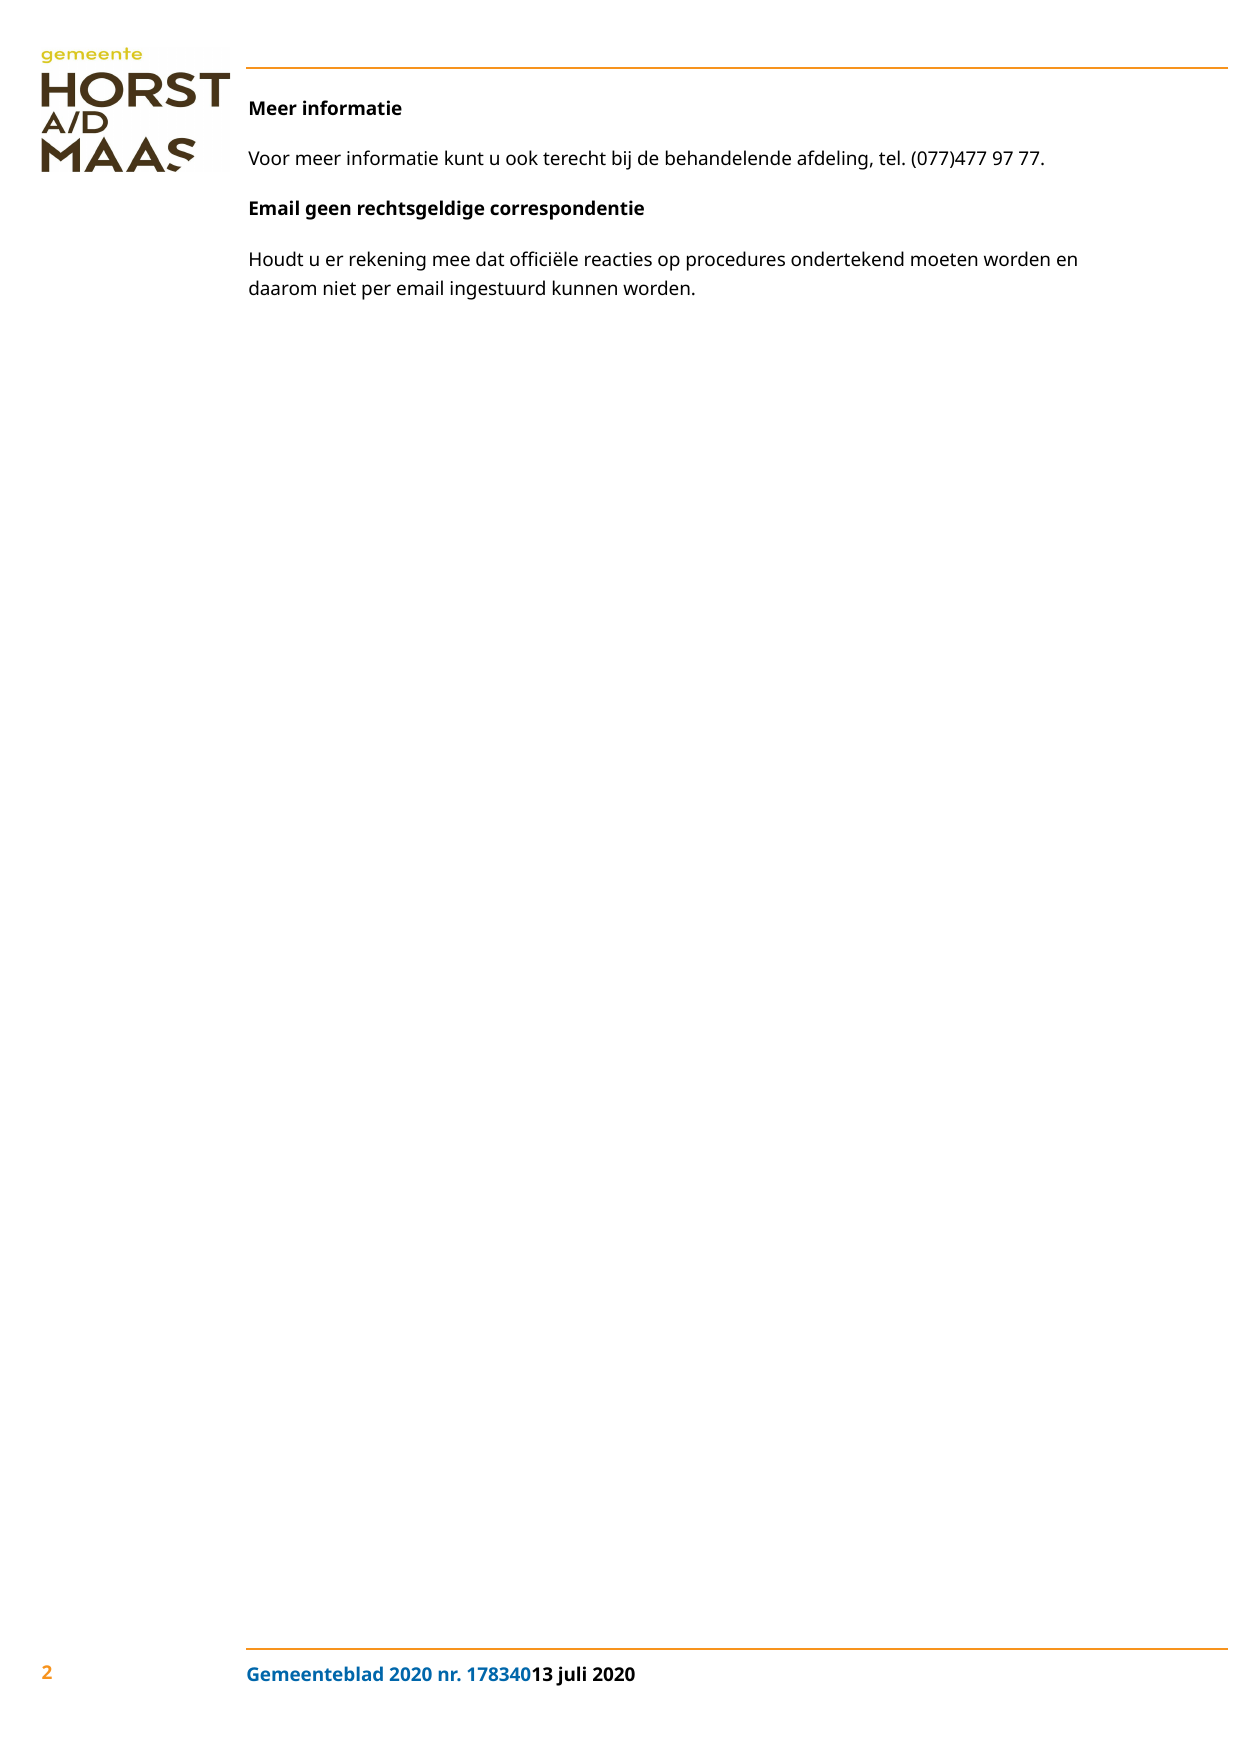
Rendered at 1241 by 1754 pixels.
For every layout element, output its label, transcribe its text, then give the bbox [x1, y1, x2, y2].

text Voor meer informatie kunt u ook terecht bij de behandelende afdeling, tel. (077)477 97 77. [248, 145, 1152, 171]
text Meer informatie [248, 95, 1152, 121]
text Houdt u er rekening mee dat officiële reacties op procedures ondertekend moeten worden en daarom niet per email ingestuurd kunnen worden. [248, 246, 1152, 301]
picture [41, 47, 231, 172]
text Email geen rechtsgeldige correspondentie [248, 196, 1152, 221]
